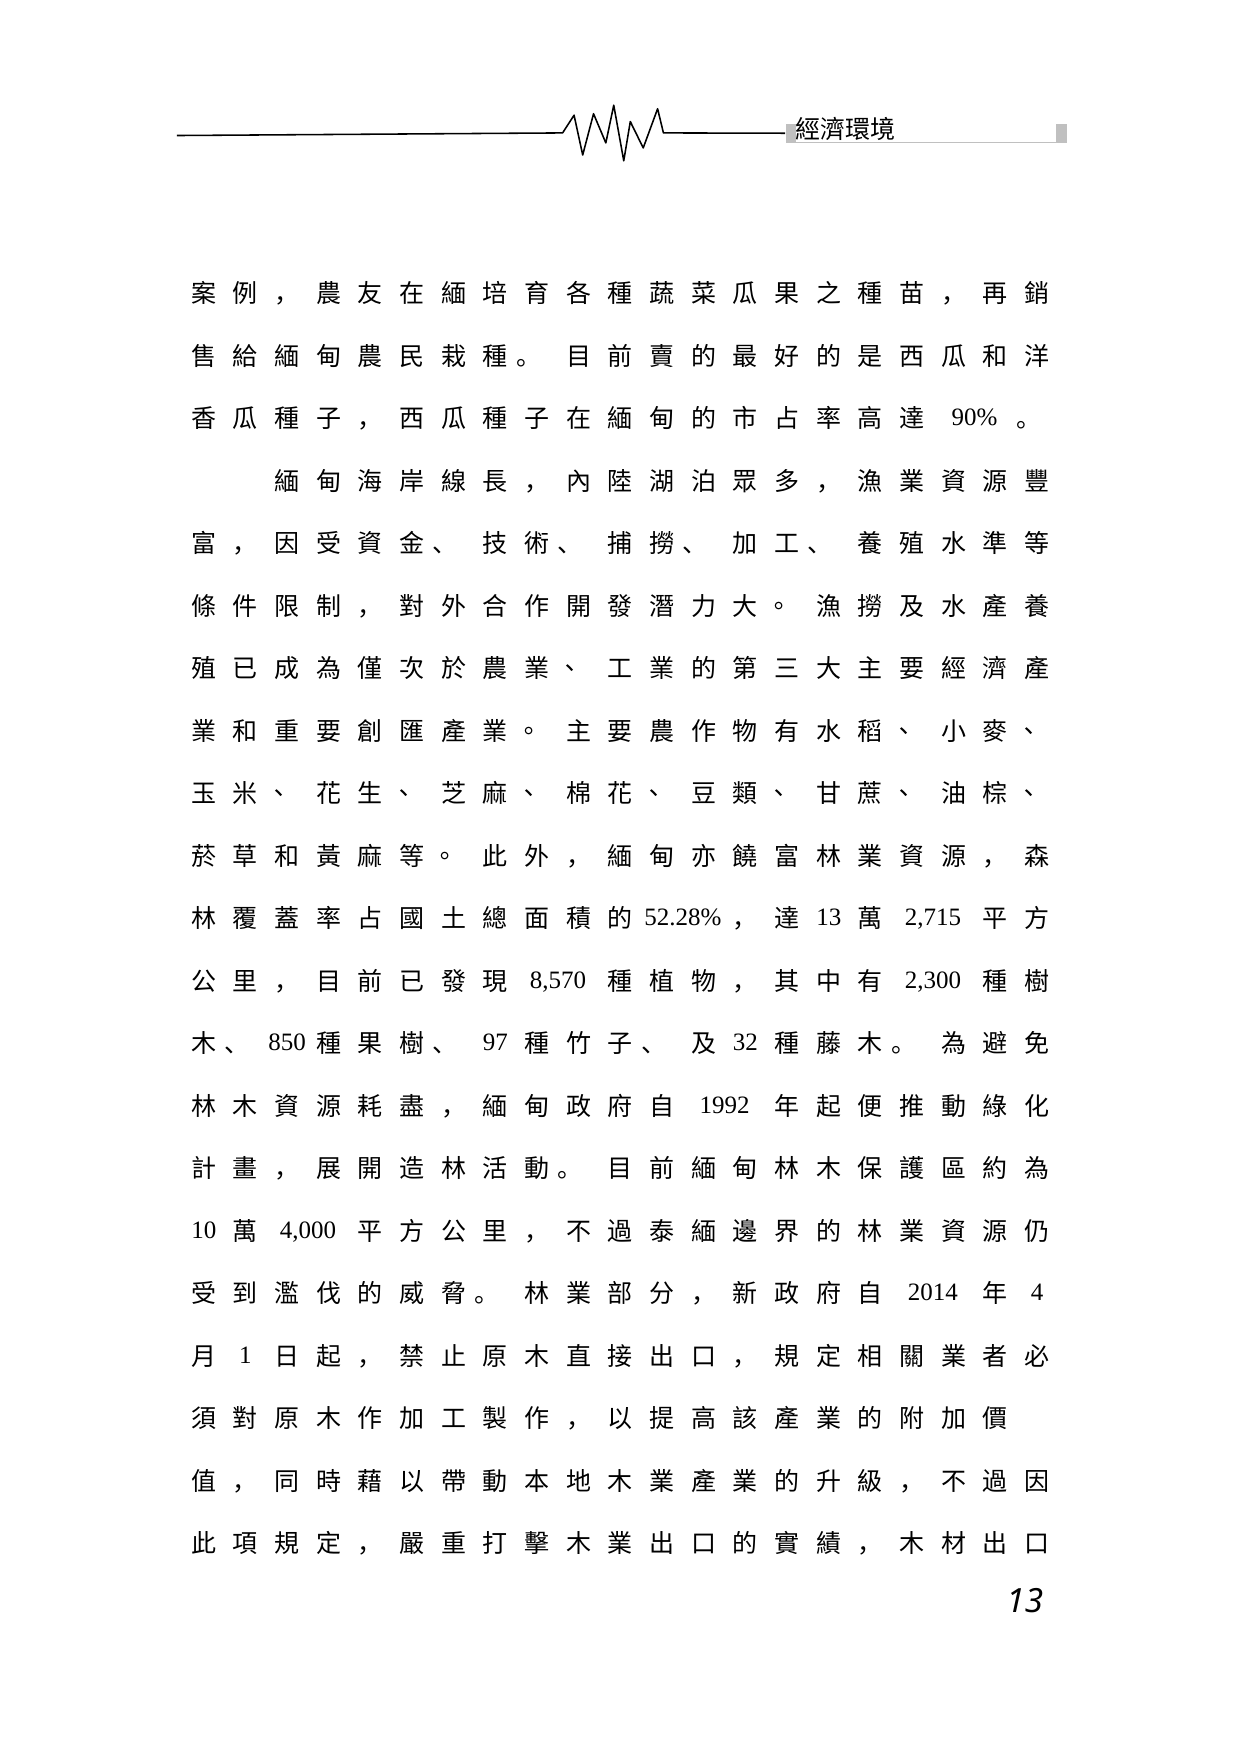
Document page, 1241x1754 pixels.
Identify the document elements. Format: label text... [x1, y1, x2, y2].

text 案例，農友在緬培育各種蔬菜瓜果之種苗，再銷售給緬甸農民栽種。目前賣的最好的是西瓜和洋香瓜種子，西瓜種子在緬甸的市占率高達90%。 [183, 250, 1058, 438]
text 緬甸海岸線長，內陸湖泊眾多，漁業資源豐富，因受資金、技術、捕撈、加工、養殖水準等條件限制，對外合作開發潛力大。漁撈及水產養殖已成為僅次於農業、工業的第三大主要經濟產業和重要創匯產業。主要農作物有水稻、小麥、玉米、花生、芝麻、棉花、豆類、甘蔗、油棕、菸草和黃麻等。此外，緬甸亦饒富林業資源，森林覆蓋率占國土總面積的52.28%，達13萬2,715平方公里，目前已發現8,570種植物，其中有2,300種樹木、850種果樹、97種竹子、及32種藤木。為避免林木資源耗盡，緬甸政府自1992年起便推動綠化計畫，展開造林活動。目前緬甸林木保護區約為10萬4,000平方公里，不過泰緬邊界的林業資源仍受到濫伐的威脅。林業部分，新政府自2014年4月1日起，禁止原木直接出口，規定相關業者必須對原木作加工製作，以提高該產業的附加價值，同時藉以帶動本地木業產業的升級，不過因此項規定，嚴重打擊木業出口的實績，木材出口 [183, 438, 1058, 1563]
